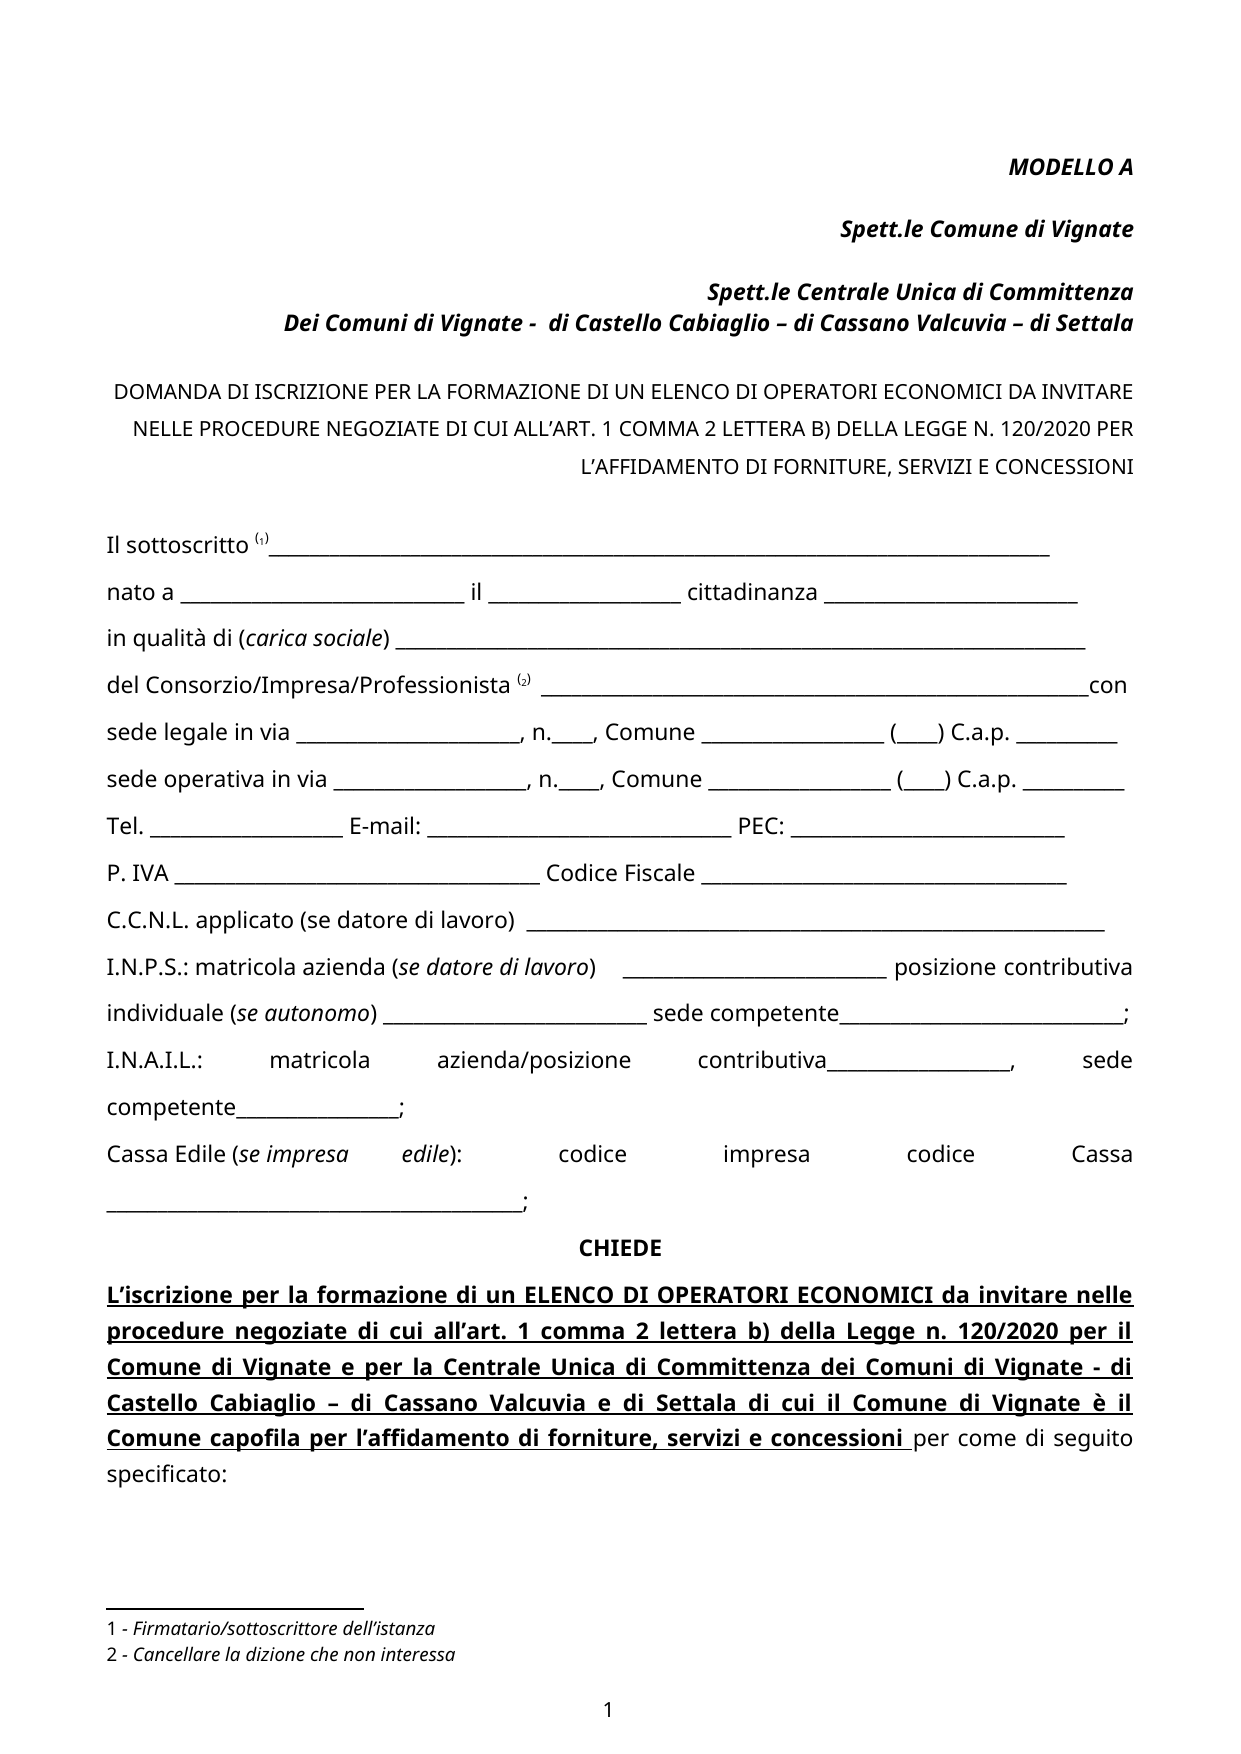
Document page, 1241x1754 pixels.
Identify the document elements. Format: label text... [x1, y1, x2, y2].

text C.C.N.L. applicato (se datore di lavoro) _________________________________________________________ [106, 904, 1134, 935]
text del Consorzio/Impresa/Professionista () ______________________________________________________con [106, 669, 1134, 701]
text P. IVA ____________________________________ Codice Fiscale ____________________________________ [106, 857, 1134, 888]
text nato a ____________________________ il ___________________ cittadinanza _________________________ [106, 576, 1134, 607]
text MODELLO A [106, 151, 1134, 182]
text sede operativa in via ___________________, n.____, Comune __________________ (____) C.a.p. __________ [106, 763, 1134, 794]
text Dei Comuni di Vignate - di Castello Cabiaglio – di Cassano Valcuvia – di Settala [106, 307, 1134, 338]
text procedure negoziate di cui all’art. 1 comma 2 lettera b) della Legge n. 120/2020 per il Comune di Vignate e per la Centrale Unica di Committenza dei Comuni di Vignate - di Castello Cabiaglio – di Cassano Valcuvia e di Settala di cui il Comune di Vignate è il Comune capofila per l’affidamento di forniture, servizi e concessioni per come di seguito specificato: [106, 1306, 1134, 1489]
text Il sottoscritto ()_____________________________________________________________________________ [106, 529, 1134, 560]
text - Cancellare la dizione che non interessa [106, 1641, 1134, 1666]
text Spett.le Centrale Unica di Committenza [106, 276, 1134, 307]
text CHIEDE [106, 1232, 1134, 1263]
text Cassa Edile (se impresa edile): codice impresa codice Cassa _________________________________________; [106, 1138, 1134, 1216]
text sede legale in via ______________________, n.____, Comune __________________ (____) C.a.p. __________ [106, 716, 1134, 747]
text I.N.A.I.L.: matricola azienda/posizione contributiva__________________, sede competente________________; [106, 1044, 1134, 1122]
text DOMANDA DI ISCRIZIONE PER LA FORMAZIONE DI UN ELENCO DI OPERATORI ECONOMICI DA INVITARE NELLE PROCEDURE NEGOZIATE DI CUI ALL’ART. 1 COMMA 2 LETTERA B) DELLA LEGGE N. 120/2020 PER L’AFFIDAMENTO DI FORNITURE, SERVIZI E CONCESSIONI [106, 369, 1134, 482]
text L’iscrizione per la formazione di un ELENCO DI OPERATORI ECONOMICI da invitare nelle [106, 1279, 1134, 1305]
text - Firmatario/sottoscrittore dell’istanza [106, 1615, 1134, 1641]
text Tel. ___________________ E-mail: ______________________________ PEC: ___________________________ [106, 810, 1134, 841]
text in qualità di (carica sociale) ____________________________________________________________________ [106, 622, 1134, 654]
text Spett.le Comune di Vignate [106, 213, 1134, 244]
text I.N.P.S.: matricola azienda (se datore di lavoro) __________________________ posizione contributiva individuale (se autonomo) __________________________ sede competente____________________________; [106, 951, 1134, 1029]
